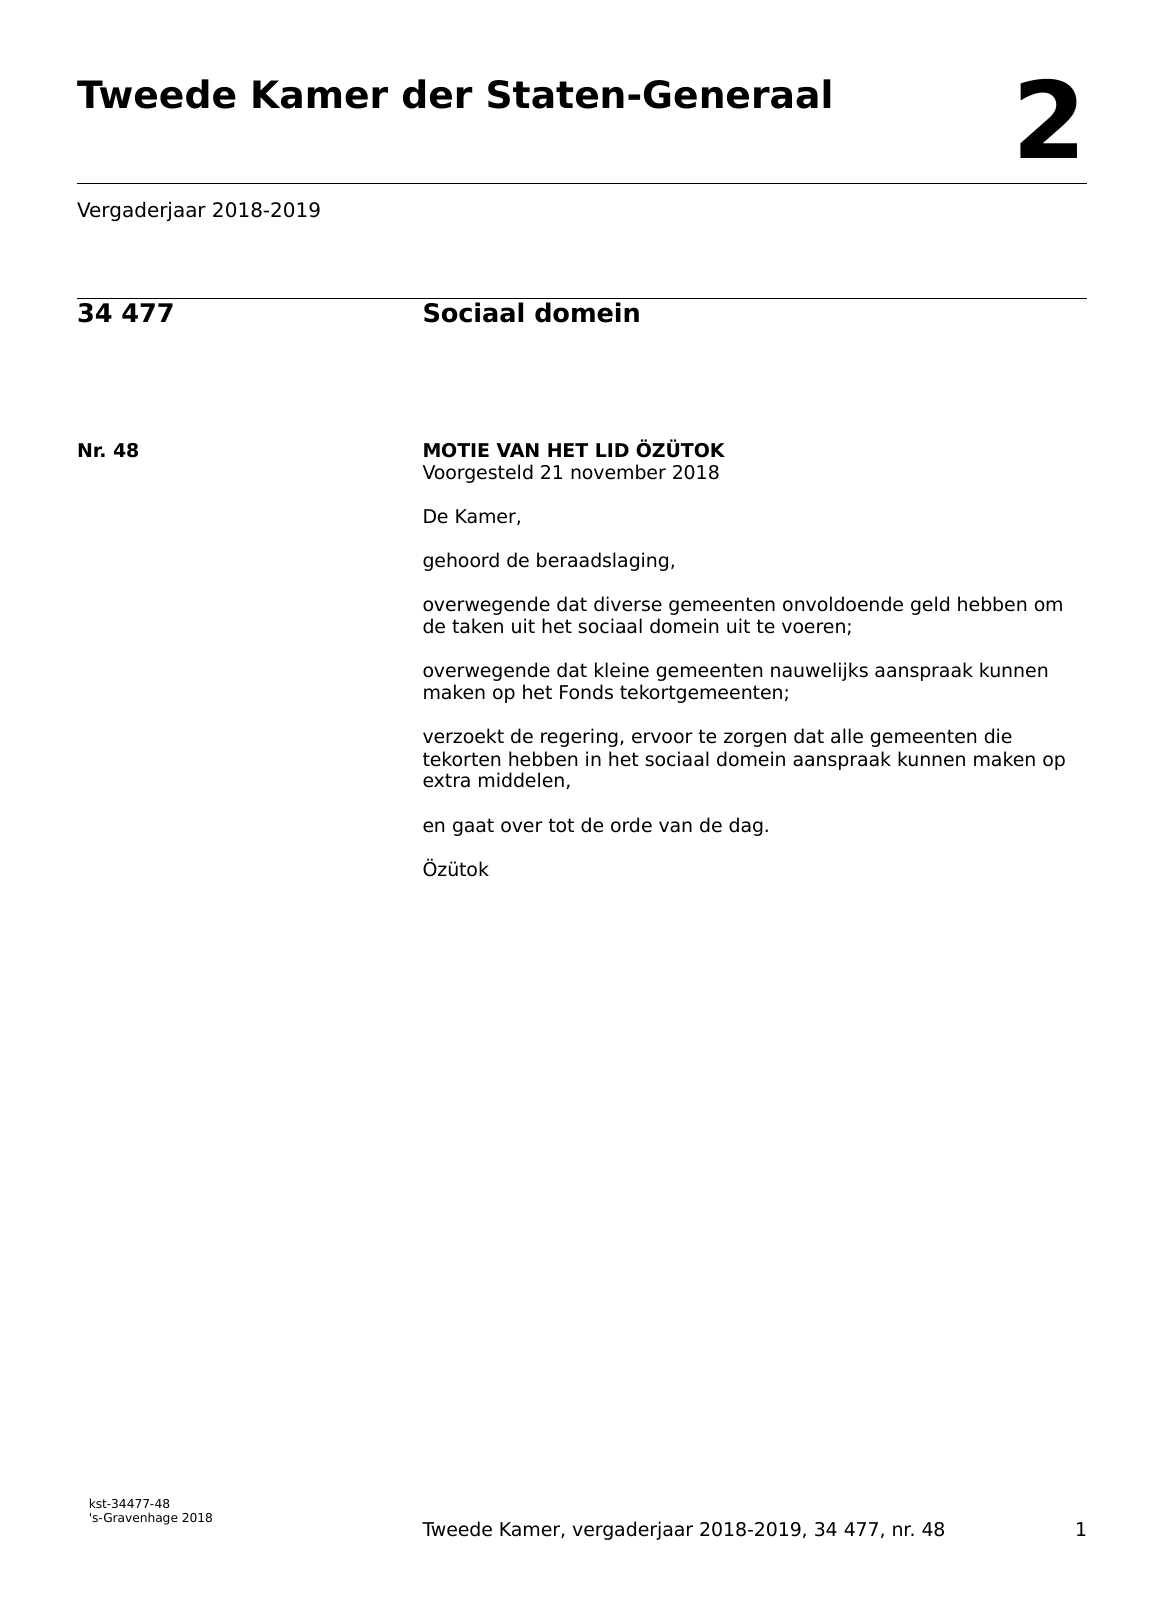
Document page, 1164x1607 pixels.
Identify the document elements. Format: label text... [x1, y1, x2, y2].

text De Kamer, [422, 506, 1087, 528]
text gehoord de beraadslaging, [422, 550, 1087, 572]
table_header Tweede Kamer der Staten-Generaal [77, 59, 886, 183]
text en gaat over tot de orde van de dag. [422, 814, 1087, 837]
text Özütok [422, 859, 1087, 881]
subtitle Nr. 48 MOTIE VAN HET LID ÖZÜTOK [77, 440, 1087, 462]
subtitle 34 477 Sociaal domein [77, 299, 1087, 329]
table_cell Vergaderjaar 2018-2019 [77, 184, 1087, 298]
text Voorgesteld 21 november 2018 [422, 462, 1087, 484]
text 's-Gravenhage 2018 [88, 1511, 323, 1525]
text kst-34477-48 [88, 1497, 323, 1511]
table_header 2 [886, 59, 1087, 183]
text overwegende dat kleine gemeenten nauwelijks aanspraak kunnen maken op het Fonds tekortgemeenten; [422, 660, 1087, 704]
text verzoekt de regering, ervoor te zorgen dat alle gemeenten die tekorten hebben in het sociaal domein aanspraak kunnen maken op extra middelen, [422, 726, 1087, 792]
text overwegende dat diverse gemeenten onvoldoende geld hebben om de taken uit het sociaal domein uit te voeren; [422, 594, 1087, 638]
